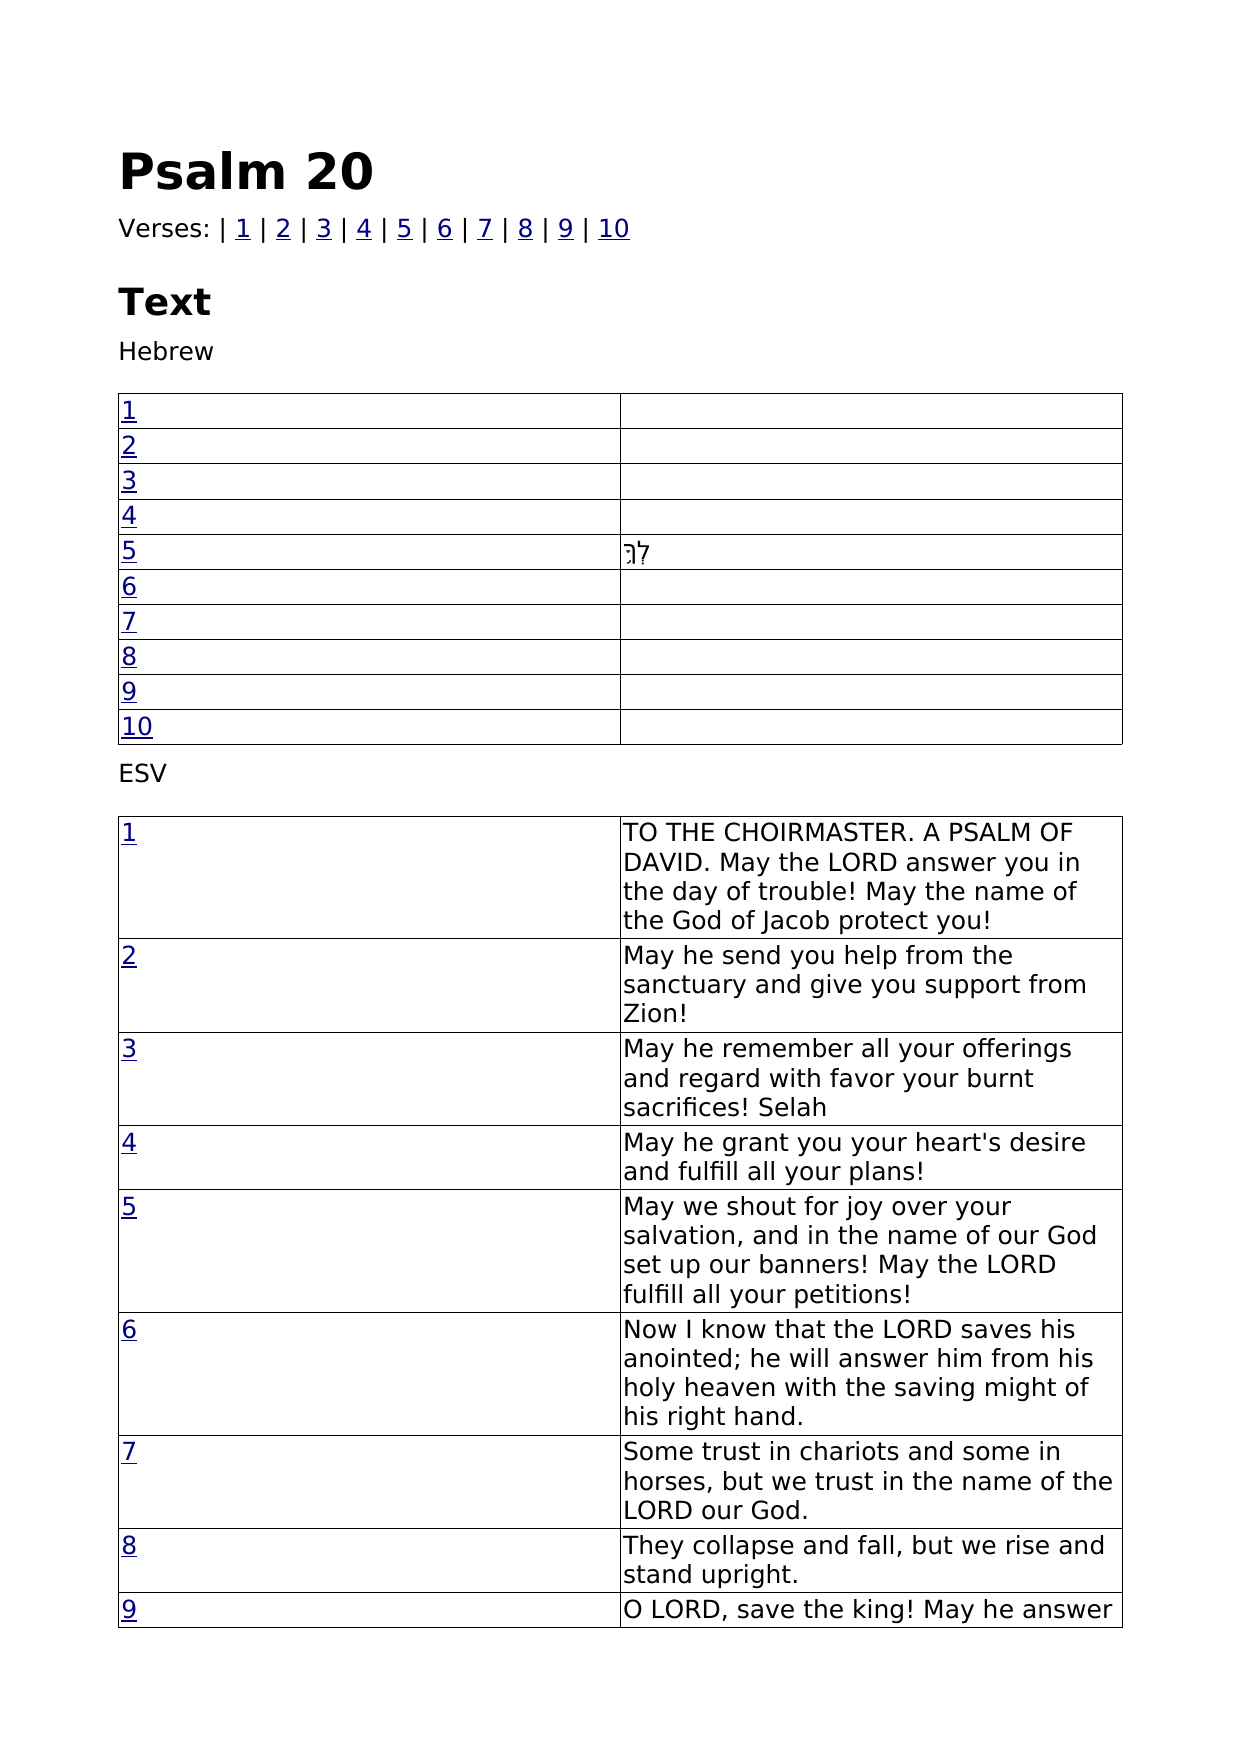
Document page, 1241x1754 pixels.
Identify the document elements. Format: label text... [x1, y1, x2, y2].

table_cell 5 [119, 535, 620, 569]
table_cell [621, 605, 1122, 639]
table_cell May we shout for joy over your salvation, and in the name of our God set up our banners! May the LORD fulfill all your petitions! [621, 1190, 1122, 1312]
table_cell [621, 675, 1122, 709]
table_header [621, 394, 1122, 428]
table_cell [621, 500, 1122, 533]
table_header 1 [119, 817, 620, 938]
text Verses: | 1 | 2 | 3 | 4 | 5 | 6 | 7 | 8 | 9 | 10 [118, 214, 1122, 243]
table_cell 10 [119, 710, 620, 744]
table_cell [621, 710, 1122, 744]
table_cell [621, 640, 1122, 674]
table_cell 7 [119, 1436, 620, 1528]
table_cell 8 [119, 640, 620, 674]
text Hebrew [118, 337, 1122, 366]
table_cell [621, 429, 1122, 463]
table_cell 9 [119, 1593, 620, 1627]
table_header 1 [119, 394, 620, 428]
table_header TO THE CHOIRMASTER. A PSALM OF DAVID. May the LORD answer you in the day of trouble! May the name of the God of Jacob protect you! [621, 817, 1122, 938]
table_cell They collapse and fall, but we rise and stand upright. [621, 1529, 1122, 1592]
table_cell Now I know that the LORD saves his anointed; he will answer him from his holy heaven with the saving might of his right hand. [621, 1313, 1122, 1434]
table_cell 7 [119, 605, 620, 639]
table_cell [621, 570, 1122, 604]
table_cell 3 [119, 464, 620, 498]
text ESV [118, 759, 1122, 788]
table_cell 4 [119, 500, 620, 533]
table_cell 6 [119, 1313, 620, 1434]
table_cell O LORD, save the king! May he answer [621, 1593, 1122, 1627]
table_cell 5 [119, 1190, 620, 1312]
table_cell 2 [119, 939, 620, 1032]
table_cell Some trust in chariots and some in horses, but we trust in the name of the LORD our God. [621, 1436, 1122, 1528]
table_cell 9 [119, 675, 620, 709]
table_cell May he grant you your heart's desire and fulfill all your plans! [621, 1126, 1122, 1189]
table_cell 8 [119, 1529, 620, 1592]
table_cell May he send you help from the sanctuary and give you support from Zion! [621, 939, 1122, 1032]
table_cell לְךָ֥ [621, 535, 1122, 569]
table_cell May he remember all your offerings and regard with favor your burnt sacrifices! Selah [621, 1033, 1122, 1125]
table_cell 2 [119, 429, 620, 463]
table_cell [621, 464, 1122, 498]
table_cell 6 [119, 570, 620, 604]
subtitle Text [118, 281, 1122, 324]
table_cell 4 [119, 1126, 620, 1189]
table_cell 3 [119, 1033, 620, 1125]
subtitle Psalm 20 [118, 143, 1122, 201]
